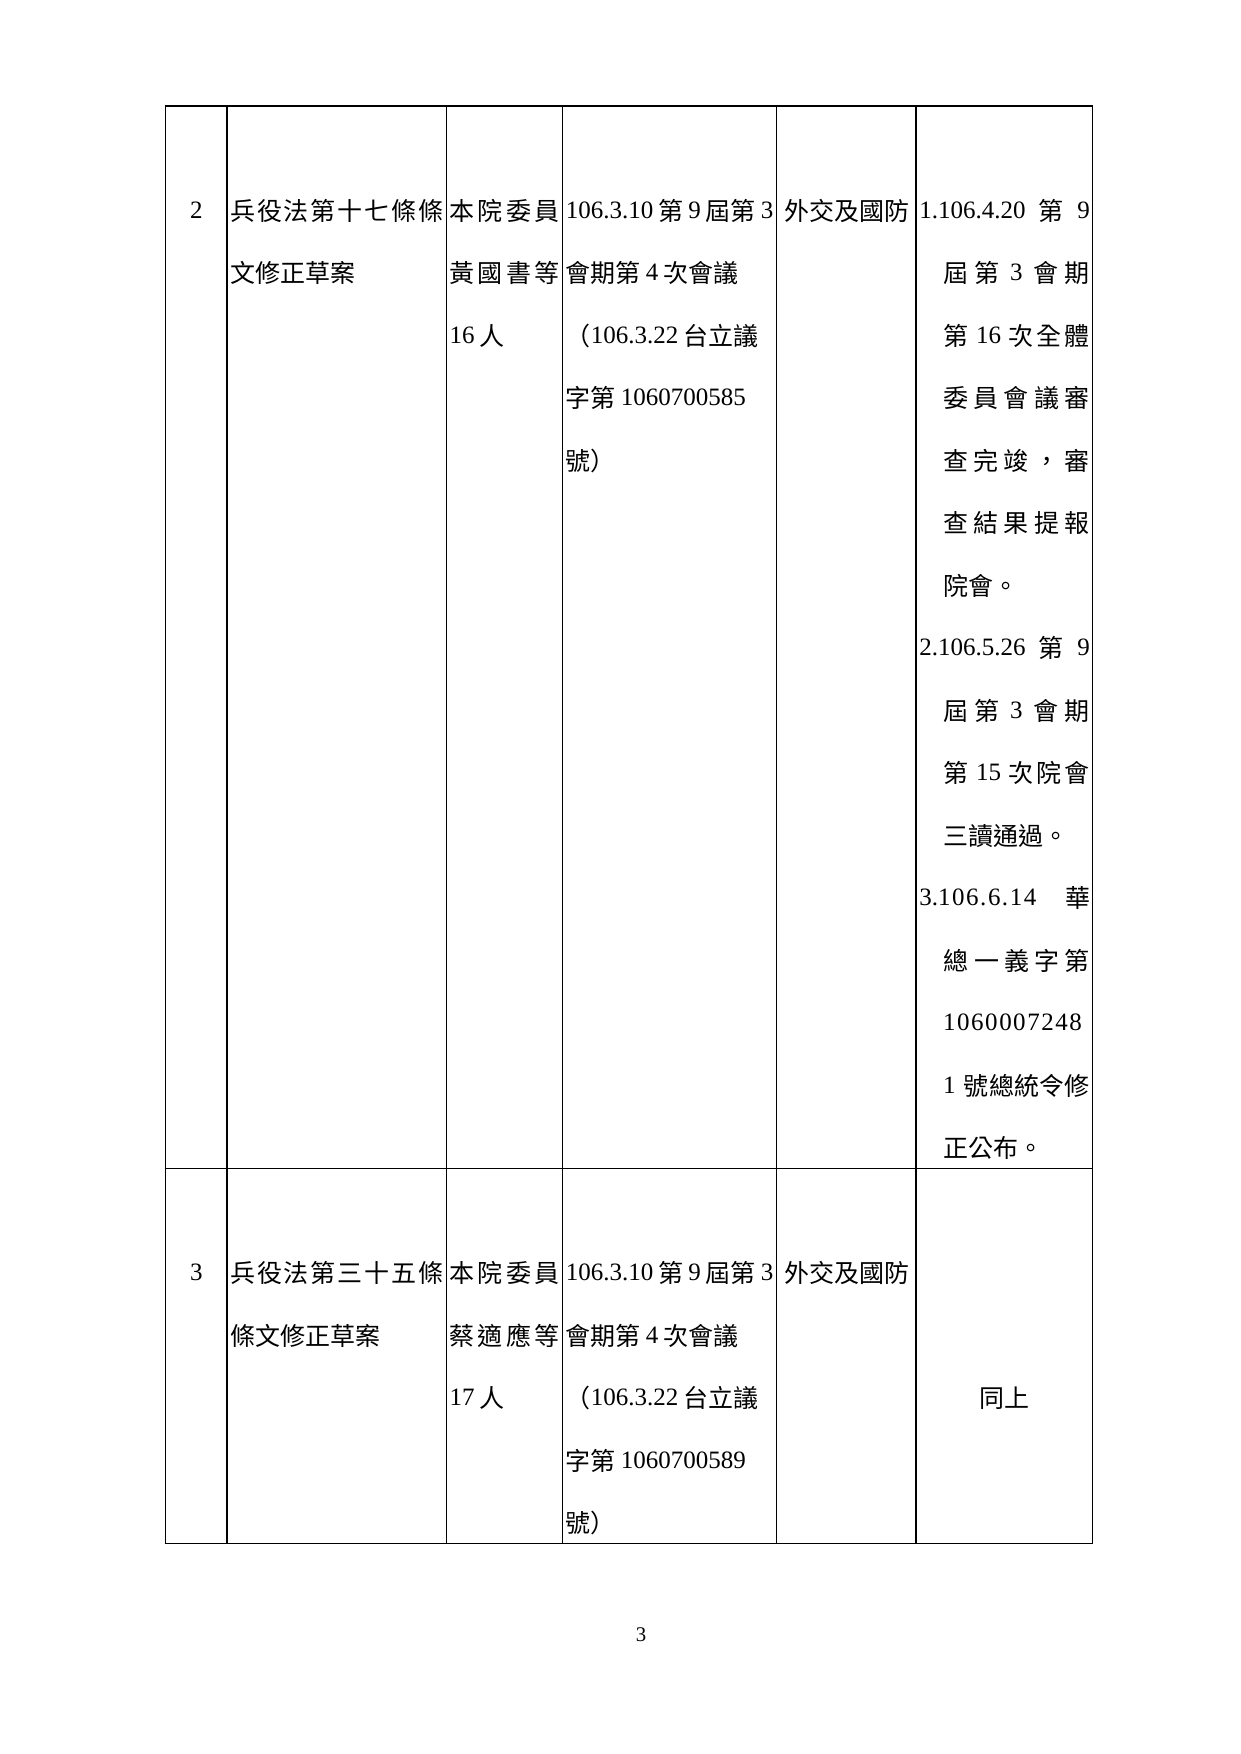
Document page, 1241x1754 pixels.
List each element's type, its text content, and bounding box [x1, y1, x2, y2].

table_cell 2 [166, 107, 226, 1168]
table_cell 106.3.10第9屆第3 會期第4次會議 （106.3.22台立議 字第1060700585號） [563, 107, 776, 1168]
table_cell 兵役法第三十五條條文修正草案 [228, 1169, 446, 1543]
table_cell 3 [166, 1169, 226, 1543]
table_cell 106.3.10第9屆第3 會期第4次會議 （106.3.22台立議 字第1060700589號） [563, 1169, 776, 1543]
table_cell 1.106.4.20第9屆第3會期第16次全體委員會議審查完竣，審查結果提報院會。 2.106.5.26第9屆第3會期第15次院會三讀通過。 3.106.6.14華總一義字第10600072481號總統令修正公布。 [917, 107, 1092, 1168]
table_cell 外交及國防 [777, 1169, 915, 1543]
table_cell 外交及國防 [777, 107, 915, 1168]
table_cell 本院委員蔡適應等17人 [447, 1169, 562, 1543]
table_cell 兵役法第十七條條文修正草案 [228, 107, 446, 1168]
table_cell 本院委員黃國書等16人 [447, 107, 562, 1168]
table_cell 同上 [917, 1169, 1092, 1543]
